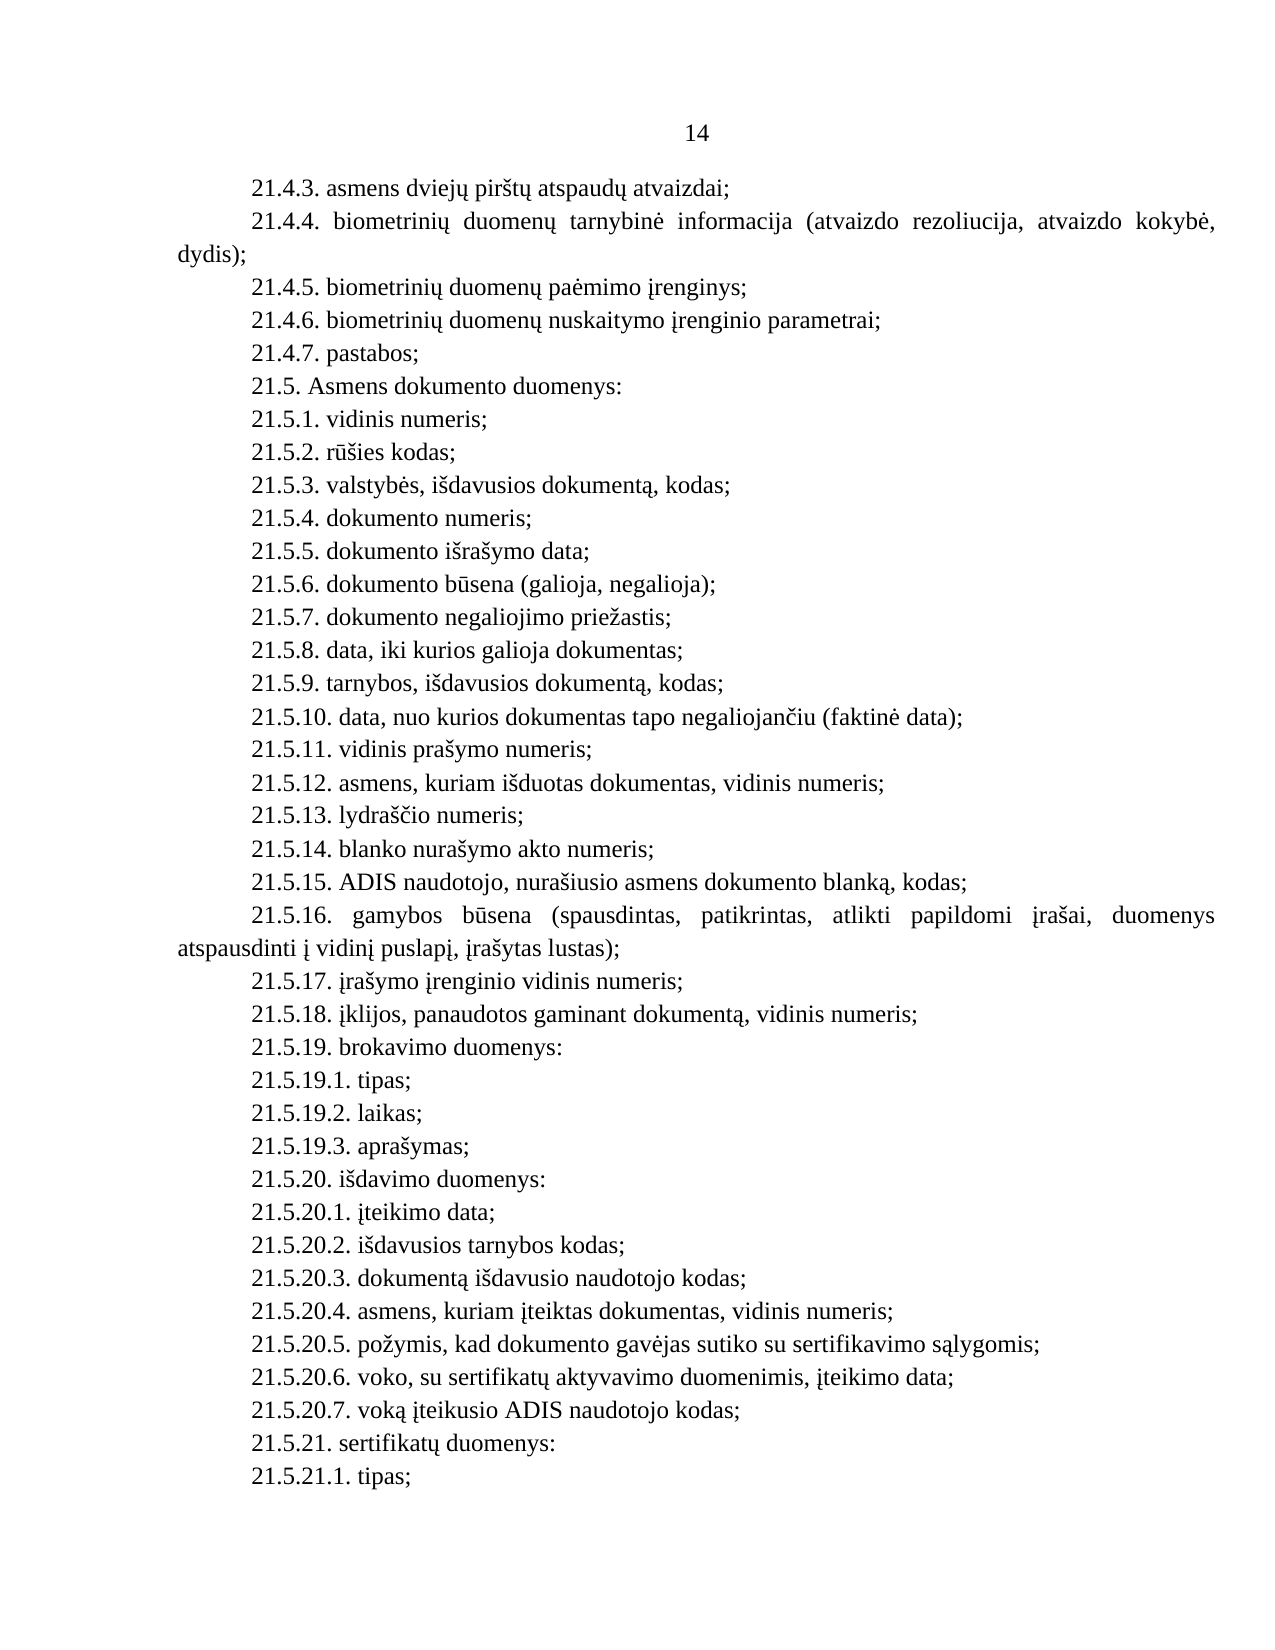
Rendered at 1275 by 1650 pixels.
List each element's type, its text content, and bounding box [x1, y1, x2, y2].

text 21.5.16. gamybos būsena (spausdintas, patikrintas, atlikti papildomi įrašai, duomenys atspausdinti į vidinį puslapį, įrašytas lustas); [177, 900, 1216, 961]
text 21.5.10. data, nuo kurios dokumentas tapo negaliojančiu (faktinė data); [177, 702, 1216, 730]
text 21.5.21. sertifikatų duomenys: [177, 1428, 1216, 1457]
text 21.5.12. asmens, kuriam išduotas dokumentas, vidinis numeris; [177, 768, 1216, 796]
text 21.4.7. pastabos; [251, 338, 1216, 367]
text 21.5.3. valstybės, išdavusios dokumentą, kodas; [177, 470, 1216, 499]
text 21.5.9. tarnybos, išdavusios dokumentą, kodas; [177, 668, 1216, 697]
text 21.5.15. ADIS naudotojo, nurašiusio asmens dokumento blanką, kodas; [177, 867, 1216, 895]
text 21.5.1. vidinis numeris; [177, 404, 1216, 433]
text 21.4.6. biometrinių duomenų nuskaitymo įrenginio parametrai; [251, 305, 1216, 334]
text 21.5.20.2. išdavusios tarnybos kodas; [177, 1230, 1216, 1259]
text 21.5.19.3. aprašymas; [177, 1131, 1216, 1159]
text 21.5.20. išdavimo duomenys: [177, 1164, 1216, 1193]
text 21.5.11. vidinis prašymo numeris; [177, 734, 1216, 763]
text 21.5.13. lydraščio numeris; [177, 801, 1216, 829]
text 21.5.20.1. įteikimo data; [177, 1197, 1216, 1226]
text 21.5.19. brokavimo duomenys: [177, 1032, 1216, 1061]
text 21.5.20.4. asmens, kuriam įteiktas dokumentas, vidinis numeris; [177, 1296, 1216, 1325]
text 21.5.14. blanko nurašymo akto numeris; [177, 834, 1216, 862]
text 21.4.4. biometrinių duomenų tarnybinė informacija (atvaizdo rezoliucija, atvaizdo kokybė, dydis); [177, 206, 1216, 268]
text 21.5.19.2. laikas; [177, 1098, 1216, 1127]
text 21.5.6. dokumento būsena (galioja, negalioja); [177, 569, 1216, 598]
text 21.5.2. rūšies kodas; [177, 437, 1216, 466]
text 21.5.7. dokumento negaliojimo priežastis; [177, 602, 1216, 631]
text 21.5.8. data, iki kurios galioja dokumentas; [177, 636, 1216, 664]
text 21.5.21.1. tipas; [177, 1461, 1216, 1490]
text 21.5.17. įrašymo įrenginio vidinis numeris; [177, 966, 1216, 994]
text 21.5.5. dokumento išrašymo data; [177, 536, 1216, 565]
text 21.5.19.1. tipas; [177, 1065, 1216, 1093]
text 21.4.3. asmens dviejų pirštų atspaudų atvaizdai; [251, 173, 1216, 202]
text 21.5.20.6. voko, su sertifikatų aktyvavimo duomenimis, įteikimo data; [251, 1362, 1216, 1391]
text 21.5.18. įklijos, panaudotos gaminant dokumentą, vidinis numeris; [177, 999, 1216, 1027]
text 21.5. Asmens dokumento duomenys: [177, 371, 1216, 400]
text 21.5.20.3. dokumentą išdavusio naudotojo kodas; [177, 1263, 1216, 1292]
text 21.4.5. biometrinių duomenų paėmimo įrenginys; [251, 272, 1216, 301]
text 21.5.20.5. požymis, kad dokumento gavėjas sutiko su sertifikavimo sąlygomis; [251, 1329, 1216, 1358]
text 21.5.20.7. voką įteikusio ADIS naudotojo kodas; [251, 1395, 1216, 1424]
text 21.5.4. dokumento numeris; [177, 503, 1216, 532]
